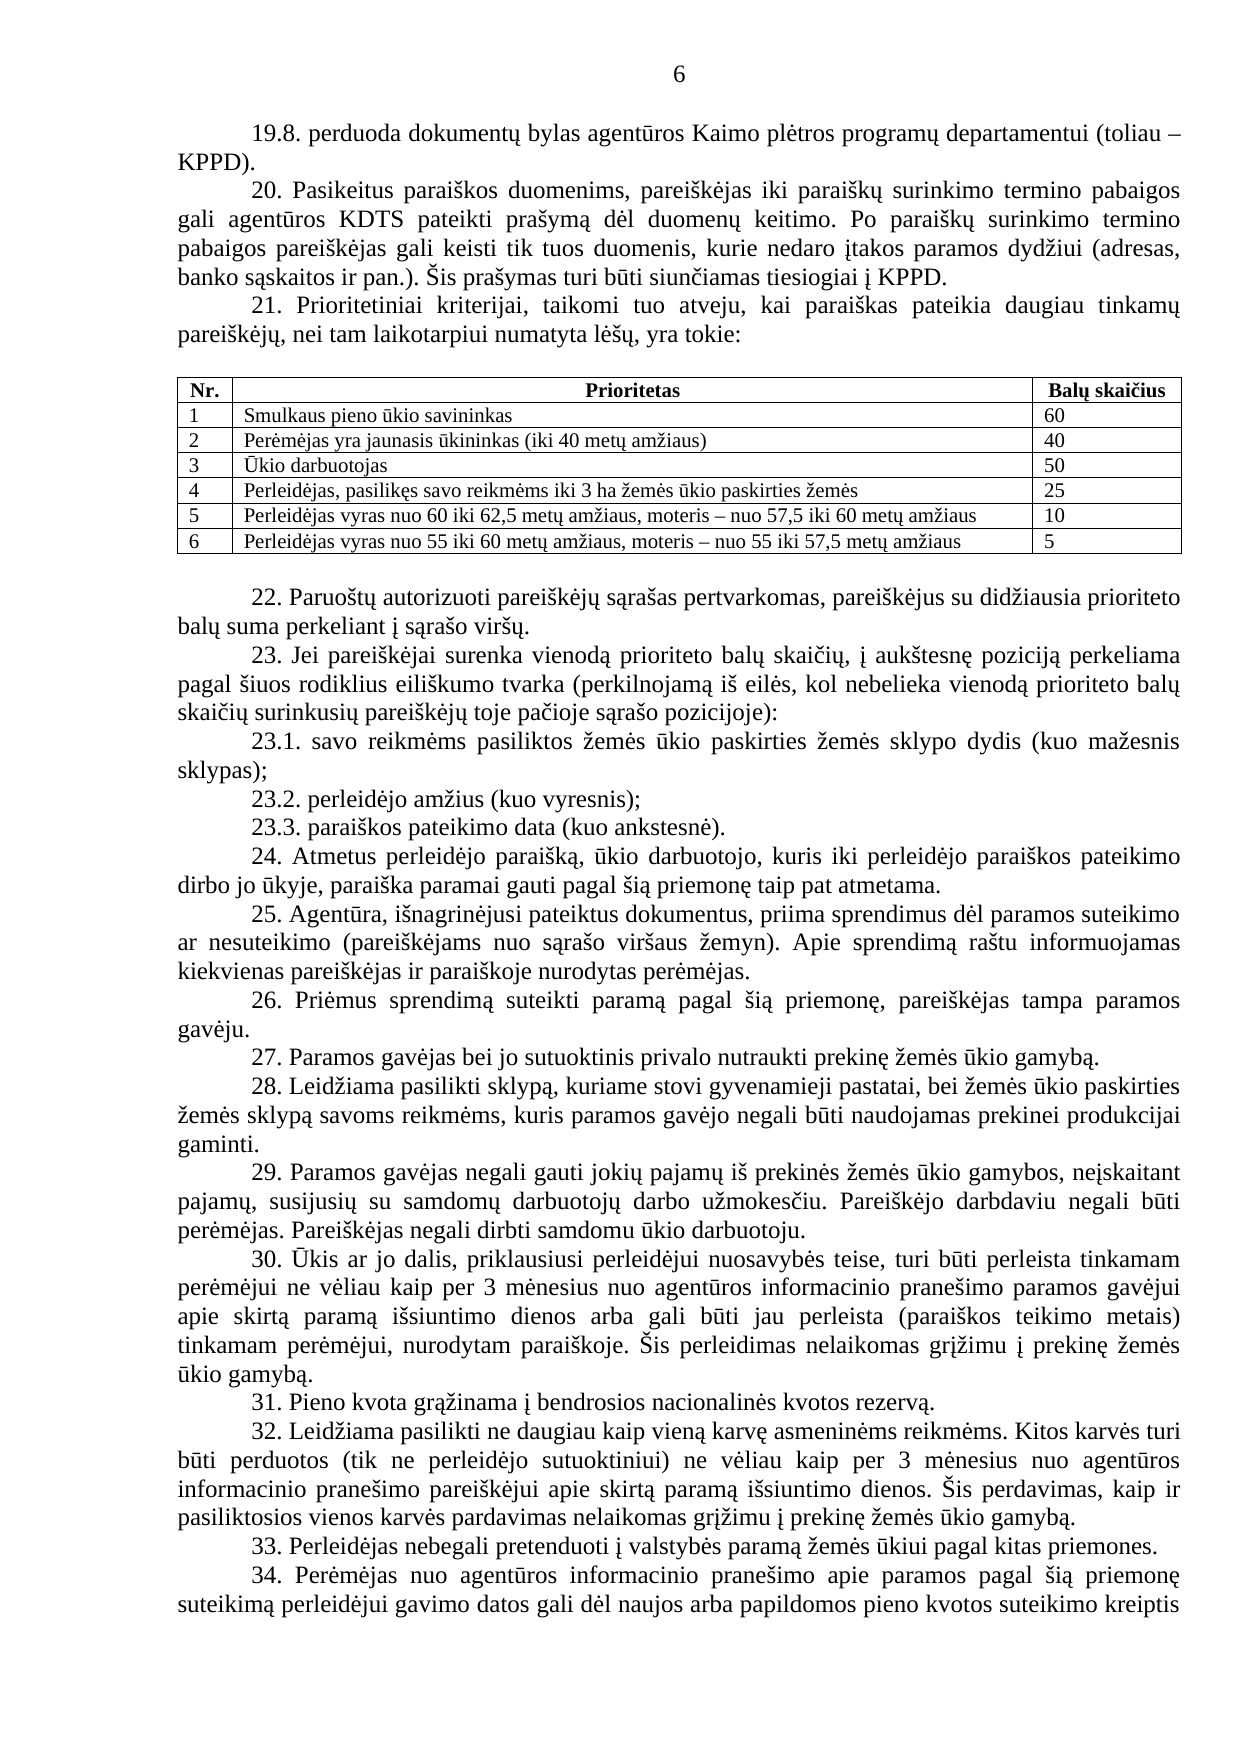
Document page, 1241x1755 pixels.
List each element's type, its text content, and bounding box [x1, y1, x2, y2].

table_cell Perėmėjas yra jaunasis ūkininkas (iki 40 metų amžiaus) [233, 428, 1032, 452]
text 19.8. perduoda dokumentų bylas agentūros Kaimo plėtros programų departamentui (toliau – KPPD). [177, 118, 1181, 176]
text 23.3. paraiškos pateikimo data (kuo ankstesnė). [177, 812, 1181, 841]
text 30. Ūkis ar jo dalis, priklausiusi perleidėjui nuosavybės teise, turi būti perleista tinkamam perėmėjui ne vėliau kaip per 3 mėnesius nuo agentūros informacinio pranešimo paramos gavėjui apie skirtą paramą išsiuntimo dienos arba gali būti jau perleista (paraiškos teikimo metais) tinkamam perėmėjui, nurodytam paraiškoje. Šis perleidimas nelaikomas grįžimu į prekinę žemės ūkio gamybą. [177, 1244, 1181, 1387]
table_cell 5 [178, 504, 232, 527]
text 29. Paramos gavėjas negali gauti jokių pajamų iš prekinės žemės ūkio gamybos, neįskaitant pajamų, susijusių su samdomų darbuotojų darbo užmokesčiu. Pareiškėjo darbdaviu negali būti perėmėjas. Pareiškėjas negali dirbti samdomu ūkio darbuotoju. [177, 1157, 1181, 1244]
table_header Nr. [178, 378, 232, 402]
text 23.2. perleidėjo amžius (kuo vyresnis); [177, 784, 1181, 812]
table_cell 40 [1033, 428, 1181, 452]
table_header Balų skaičius [1033, 378, 1181, 402]
table_cell Perleidėjas vyras nuo 55 iki 60 metų amžiaus, moteris – nuo 55 iki 57,5 metų amžiaus [233, 529, 1032, 553]
text 31. Pieno kvota grąžinama į bendrosios nacionalinės kvotos rezervą. [177, 1387, 1181, 1416]
text 32. Leidžiama pasilikti ne daugiau kaip vieną karvę asmeninėms reikmėms. Kitos karvės turi būti perduotos (tik ne perleidėjo sutuoktiniui) ne vėliau kaip per 3 mėnesius nuo agentūros informacinio pranešimo pareiškėjui apie skirtą paramą išsiuntimo dienos. Šis perdavimas, kaip ir pasiliktosios vienos karvės pardavimas nelaikomas grįžimu į prekinę žemės ūkio gamybą. [177, 1416, 1181, 1531]
text 23.1. savo reikmėms pasiliktos žemės ūkio paskirties žemės sklypo dydis (kuo mažesnis sklypas); [177, 726, 1181, 784]
table_cell 1 [178, 403, 232, 427]
text 25. Agentūra, išnagrinėjusi pateiktus dokumentus, priima sprendimus dėl paramos suteikimo ar nesuteikimo (pareiškėjams nuo sąrašo viršaus žemyn). Apie sprendimą raštu informuojamas kiekvienas pareiškėjas ir paraiškoje nurodytas perėmėjas. [177, 899, 1181, 985]
table_cell 4 [178, 478, 232, 502]
text 21. Prioritetiniai kriterijai, taikomi tuo atveju, kai paraiškas pateikia daugiau tinkamų pareiškėjų, nei tam laikotarpiui numatyta lėšų, yra tokie: [177, 291, 1181, 348]
text 20. Pasikeitus paraiškos duomenims, pareiškėjas iki paraiškų surinkimo termino pabaigos gali agentūros KDTS pateikti prašymą dėl duomenų keitimo. Po paraiškų surinkimo termino pabaigos pareiškėjas gali keisti tik tuos duomenis, kurie nedaro įtakos paramos dydžiui (adresas, banko sąskaitos ir pan.). Šis prašymas turi būti siunčiamas tiesiogiai į KPPD. [177, 176, 1181, 291]
table_cell 5 [1033, 529, 1181, 553]
table_cell Smulkaus pieno ūkio savininkas [233, 403, 1032, 427]
table_cell 25 [1033, 478, 1181, 502]
table_cell Perleidėjas, pasilikęs savo reikmėms iki 3 ha žemės ūkio paskirties žemės [233, 478, 1032, 502]
table_cell 6 [178, 529, 232, 553]
table_cell 10 [1033, 504, 1181, 527]
table_cell 50 [1033, 453, 1181, 477]
text 23. Jei pareiškėjai surenka vienodą prioriteto balų skaičių, į aukštesnę poziciją perkeliama pagal šiuos rodiklius eiliškumo tvarka (perkilnojamą iš eilės, kol nebelieka vienodą prioriteto balų skaičių surinkusių pareiškėjų toje pačioje sąrašo pozicijoje): [177, 640, 1181, 726]
table_cell 60 [1033, 403, 1181, 427]
table_cell Perleidėjas vyras nuo 60 iki 62,5 metų amžiaus, moteris – nuo 57,5 iki 60 metų amžiaus [233, 504, 1032, 527]
text 22. Paruoštų autorizuoti pareiškėjų sąrašas pertvarkomas, pareiškėjus su didžiausia prioriteto balų suma perkeliant į sąrašo viršų. [177, 582, 1181, 640]
text 34. Perėmėjas nuo agentūros informacinio pranešimo apie paramos pagal šią priemonę suteikimą perleidėjui gavimo datos gali dėl naujos arba papildomos pieno kvotos suteikimo kreiptis [177, 1560, 1181, 1617]
text 26. Priėmus sprendimą suteikti paramą pagal šią priemonę, pareiškėjas tampa paramos gavėju. [177, 985, 1181, 1042]
text 24. Atmetus perleidėjo paraišką, ūkio darbuotojo, kuris iki perleidėjo paraiškos pateikimo dirbo jo ūkyje, paraiška paramai gauti pagal šią priemonę taip pat atmetama. [177, 841, 1181, 899]
text 27. Paramos gavėjas bei jo sutuoktinis privalo nutraukti prekinę žemės ūkio gamybą. [177, 1042, 1181, 1071]
text 28. Leidžiama pasilikti sklypą, kuriame stovi gyvenamieji pastatai, bei žemės ūkio paskirties žemės sklypą savoms reikmėms, kuris paramos gavėjo negali būti naudojamas prekinei produkcijai gaminti. [177, 1071, 1181, 1157]
text 33. Perleidėjas nebegali pretenduoti į valstybės paramą žemės ūkiui pagal kitas priemones. [177, 1531, 1181, 1560]
table_cell 2 [178, 428, 232, 452]
table_cell Ūkio darbuotojas [233, 453, 1032, 477]
table_header Prioritetas [233, 378, 1032, 402]
table_cell 3 [178, 453, 232, 477]
